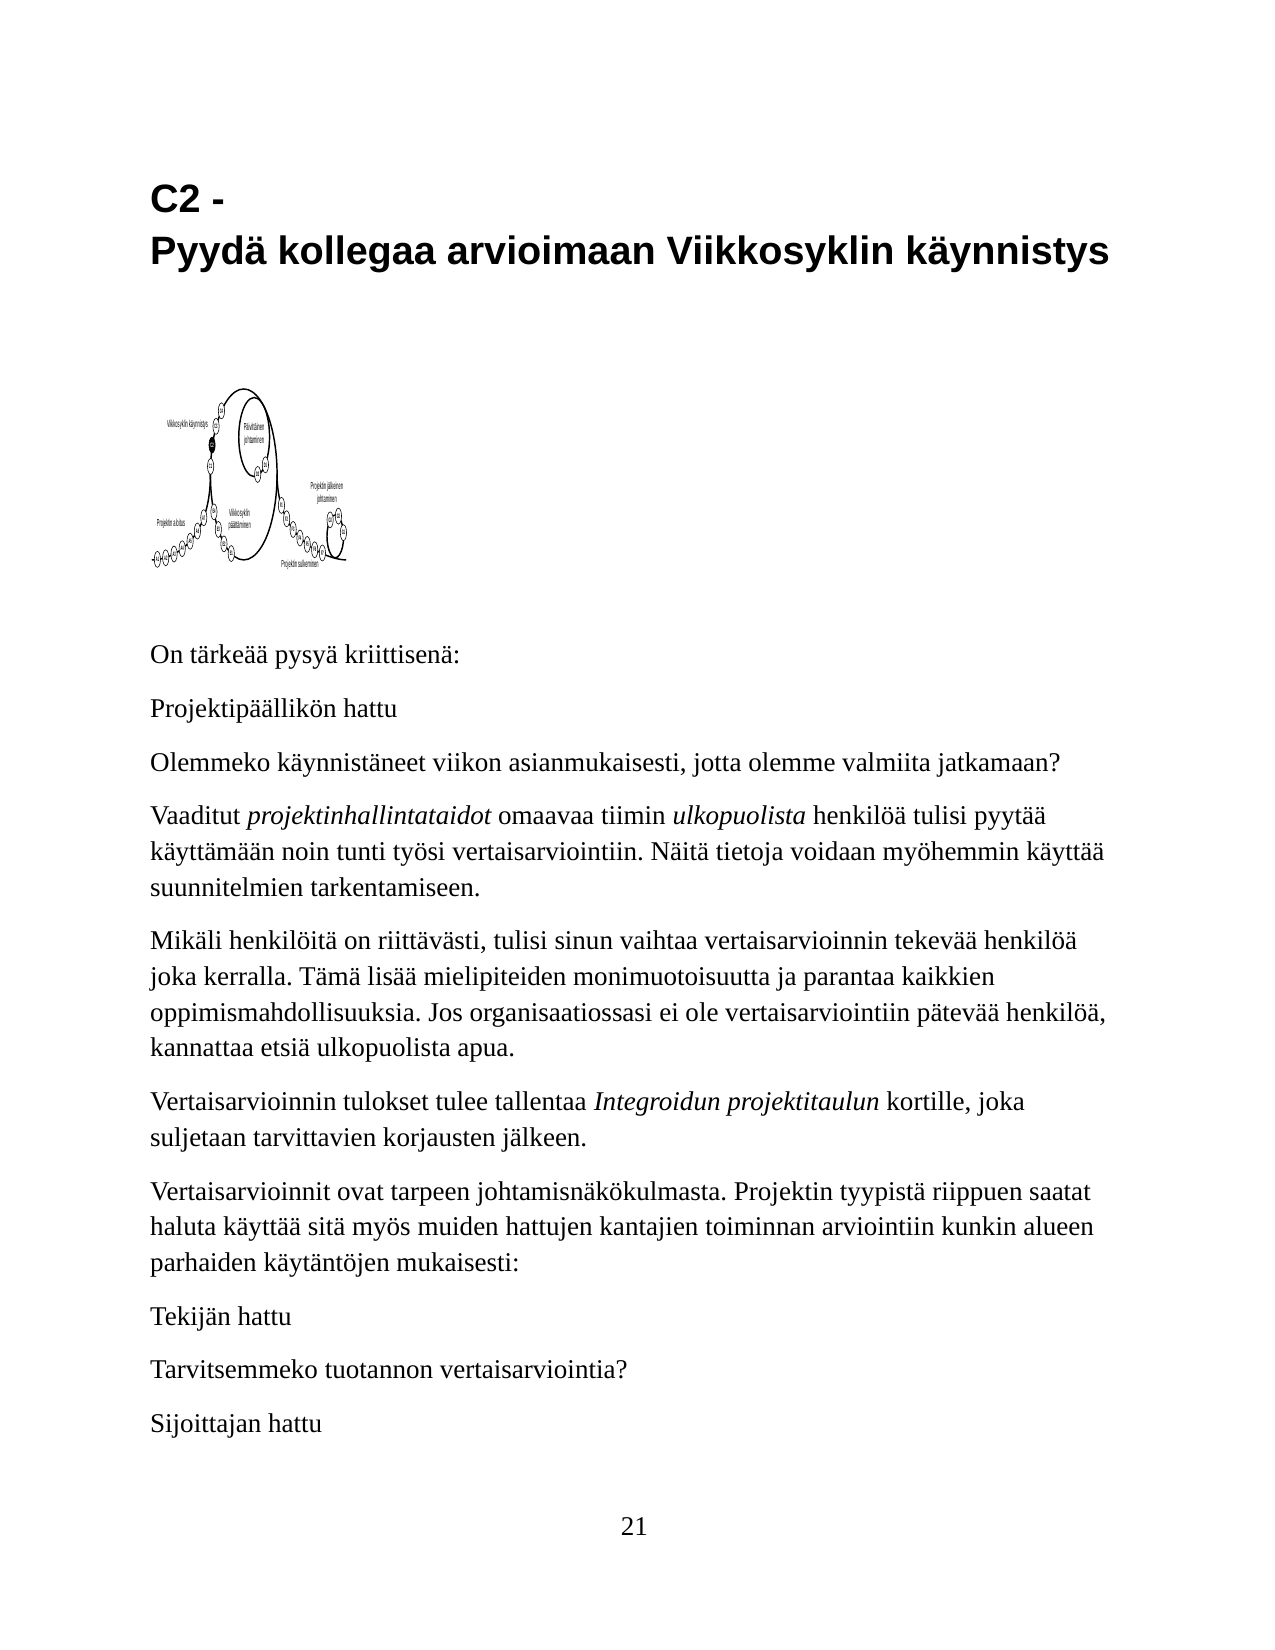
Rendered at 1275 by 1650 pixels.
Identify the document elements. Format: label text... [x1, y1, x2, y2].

text Vaaditut projektinhallintataidot omaavaa tiimin ulkopuolista henkilöä tulisi pyytää käyttämään noin tunti työsi vertaisarviointiin. Näitä tietoja voidaan myöhemmin käyttää suunnitelmien tarkentamiseen. [150, 799, 1125, 902]
text Vertaisarvioinnin tulokset tulee tallentaa Integroidun projektitaulun kortille, joka suljetaan tarvittavien korjausten jälkeen. [150, 1085, 1125, 1152]
text Olemmeko käynnistäneet viikon asianmukaisesti, jotta olemme valmiita jatkamaan? [150, 746, 1125, 777]
text Sijoittajan hattu [150, 1407, 1125, 1438]
text Projektipäällikön hattu [150, 692, 1125, 723]
text Tekijän hattu [150, 1300, 1125, 1331]
text Vertaisarvioinnit ovat tarpeen johtamisnäkökulmasta. Projektin tyypistä riippuen saatat haluta käyttää sitä myös muiden hattujen kantajien toiminnan arviointiin kunkin alueen parhaiden käytäntöjen mukaisesti: [150, 1174, 1125, 1277]
text Tarvitsemmeko tuotannon vertaisarviointia? [150, 1353, 1125, 1384]
subtitle C2 - Pyydä kollegaa arvioimaan Viikkosyklin käynnistys [150, 175, 1125, 273]
text Mikäli henkilöitä on riittävästi, tulisi sinun vaihtaa vertaisarvioinnin tekevää henkilöä joka kerralla. Tämä lisää mielipiteiden monimuotoisuutta ja parantaa kaikkien oppimismahdollisuuksia. Jos organisaatiossasi ei ole vertaisarviointiin pätevää henkilöä, kannattaa etsiä ulkopuolista apua. [150, 924, 1125, 1063]
text On tärkeää pysyä kriittisenä: [150, 638, 1125, 669]
